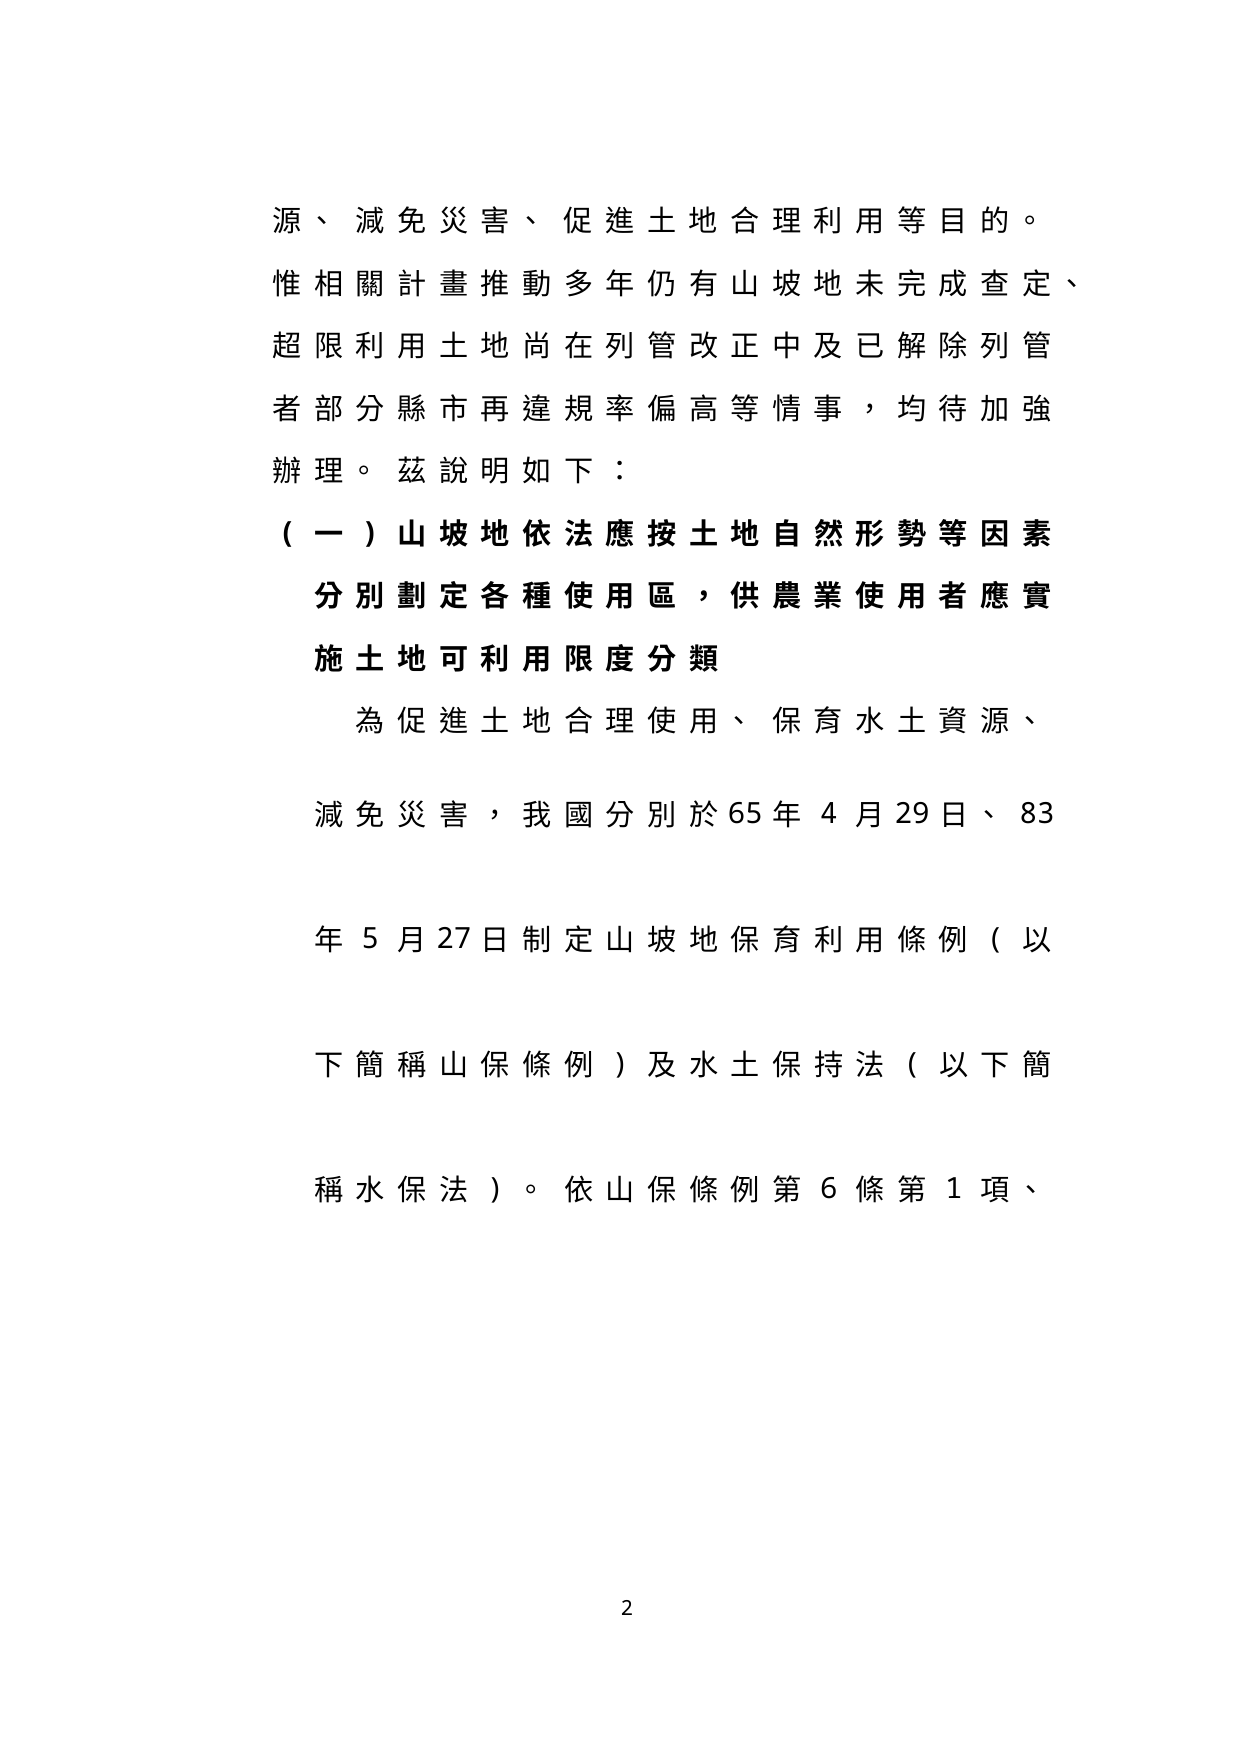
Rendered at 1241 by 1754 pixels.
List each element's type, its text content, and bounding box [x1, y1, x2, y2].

text 我國地狹人稠、山高嶺峻、山坡地占總土地面積達72.90%，形成河川流短坡陡，加以位處歐亞大陸板塊與菲律賓海板塊交界並受極端氣候影響，水土保持更顯重要，爰農委會除於91至96年度辦理山坡地超限利用處理計畫外，該會所屬水保局自98年度起亦以4年為一期程連續推動3期之整體性治山防災計畫，並搭配易淹水計畫及流綜計畫辦理山坡地整治，期達保育水土資源、涵養水源、減免災害、促進土地合理利用等目的。惟相關計畫推動多年仍有山坡地未完成查定、超限利用土地尚在列管改正中及已解除列管者部分縣市再違規率偏高等情事，均待加強辦理。茲說明如下： [242, 177, 1058, 490]
text 為促進土地合理使用、保育水土資源、減免災害，我國分別於65年4月29日、83年5月27日制定山坡地保育利用條例(以下簡稱山保條例)及水土保持法(以下簡稱水保法)。依山保條例第6條第1項、第16條第1項及第25條第1項規定，山坡地應按土地自然形勢、地質條件、植生狀況、生態及資源保育、可利用限度及其他有關因素，劃定各種使用區；供農業使用者應實施土地可利用限度分類，由中央或直轄市主管機關完成宜農、牧地、宜林地、加強保育地查定，土地經營人或使用人不得超限利用，超限利用者由直轄市或縣(市)主管機關通知土地經營人、使用人或所有人限期改正，且水保法第22條第1項亦有類似直轄市或縣(市)主管機關會同有關機關通知山坡地超限利用者限期改正之規定，顯示山坡地之限度利用管制係水土資源保育維護之重要環節。 [271, 677, 1058, 1240]
text (一)山坡地依法應按土地自然形勢等因素分別劃定各種使用區，供農業使用者應實施土地可利用限度分類 [242, 490, 1058, 677]
